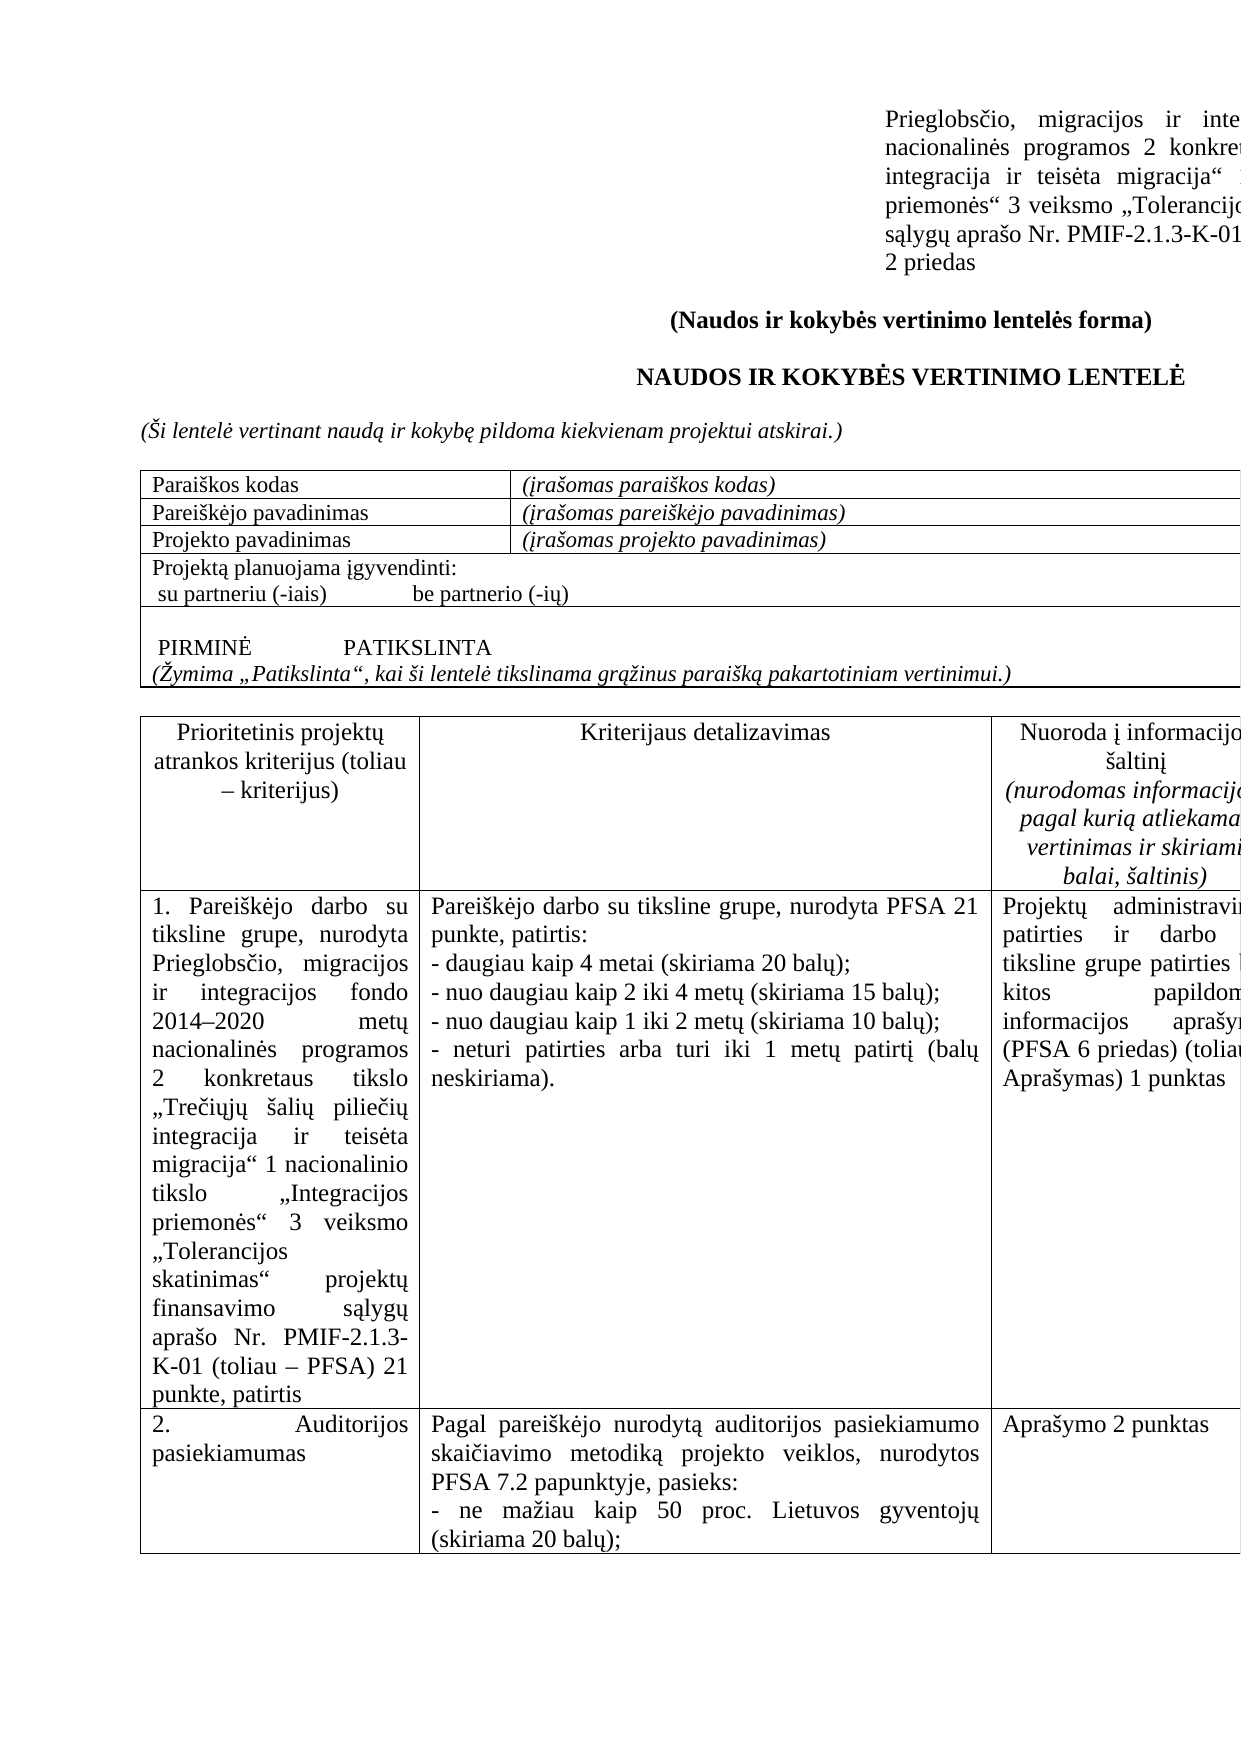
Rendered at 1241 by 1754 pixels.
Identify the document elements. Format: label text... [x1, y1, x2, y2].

table_cell PIRMINĖ PATIKSLINTA (Žymima „Patikslinta“, kai ši lentelė tikslinama grąžinus paraišką pakartotiniam vertinimui.) [141, 607, 1240, 686]
table_cell Pareiškėjo darbo su tiksline grupe, nurodyta PFSA 21 punkte, patirtis: - daugiau kaip 4 metai (skiriama 20 balų); - nuo daugiau kaip 2 iki 4 metų (skiriama 15 balų); - nuo daugiau kaip 1 iki 2 metų (skiriama 10 balų); - neturi patirties arba turi iki 1 metų patirtį (balų neskiriama). [420, 891, 991, 1408]
table_cell Projektų administravimo patirties ir darbo su tiksline grupe patirties bei kitos papildomos informacijos aprašymo (PFSA 6 priedas) (toliau – Aprašymas) 1 punktas [992, 891, 1240, 1408]
table_cell (Naudos ir kokybės vertinimo lentelės forma) Naudos ir kokybės vertinimo LENTELĖ (Ši lentelė vertinant naudą ir kokybę pildoma kiekvienam projektui atskirai.) [129, 305, 1240, 1554]
table_header (įrašomas paraiškos kodas) [511, 471, 1240, 498]
table_cell Pareiškėjo pavadinimas [141, 499, 510, 525]
table_cell Pagal pareiškėjo nurodytą auditorijos pasiekiamumo skaičiavimo metodiką projekto veiklos, nurodytos PFSA 7.2 papunktyje, pasieks: - ne mažiau kaip 50 proc. Lietuvos gyventojų (skiriama 20 balų); [420, 1409, 991, 1553]
table_cell 2. Auditorijos pasiekiamumas [141, 1409, 419, 1553]
table_header [129, 104, 885, 305]
table_header Prioritetinis projektų atrankos kriterijus (toliau – kriterijus) [141, 717, 419, 890]
table_cell 1. Pareiškėjo darbo su tiksline grupe, nurodyta Prieglobsčio, migracijos ir integracijos fondo 2014–2020 metų nacionalinės programos 2 konkretaus tikslo „Trečiųjų šalių piliečių integracija ir teisėta migracija“ 1 nacionalinio tikslo „Integracijos priemonės“ 3 veiksmo „Tolerancijos skatinimas“ projektų finansavimo sąlygų aprašo Nr. PMIF-2.1.3-K-01 (toliau – PFSA) 21 punkte, patirtis [141, 891, 419, 1408]
table_cell (įrašomas pareiškėjo pavadinimas) [511, 499, 1240, 525]
table_header Kriterijaus detalizavimas [420, 717, 991, 890]
table_cell Projekto pavadinimas [141, 526, 510, 552]
table_header Prieglobsčio, migracijos ir integracijos fondo 2014–2020 metų nacionalinės programos 2 konkretaus tikslo „Trečiųjų šalių piliečių integracija ir teisėta migracija“ 1 nacionalinio tikslo „Integracijos priemonės“ 3 veiksmo „Tolerancijos skatinimas“ projektų finansavimo sąlygų aprašo Nr. PMIF-2.1.3-K-01 2 priedas [885, 104, 1240, 305]
table_cell (įrašomas projekto pavadinimas) [511, 526, 1240, 552]
table_cell Projektą planuojama įgyvendinti: su partneriu (-iais) be partnerio (-ių) [141, 554, 1240, 606]
table_header Nuoroda į informacijos šaltinį (nurodomas informacijos, pagal kurią atliekamas vertinimas ir skiriami balai, šaltinis) [992, 717, 1240, 890]
table_cell Aprašymo 2 punktas [992, 1409, 1240, 1553]
table_header Paraiškos kodas [141, 471, 510, 498]
